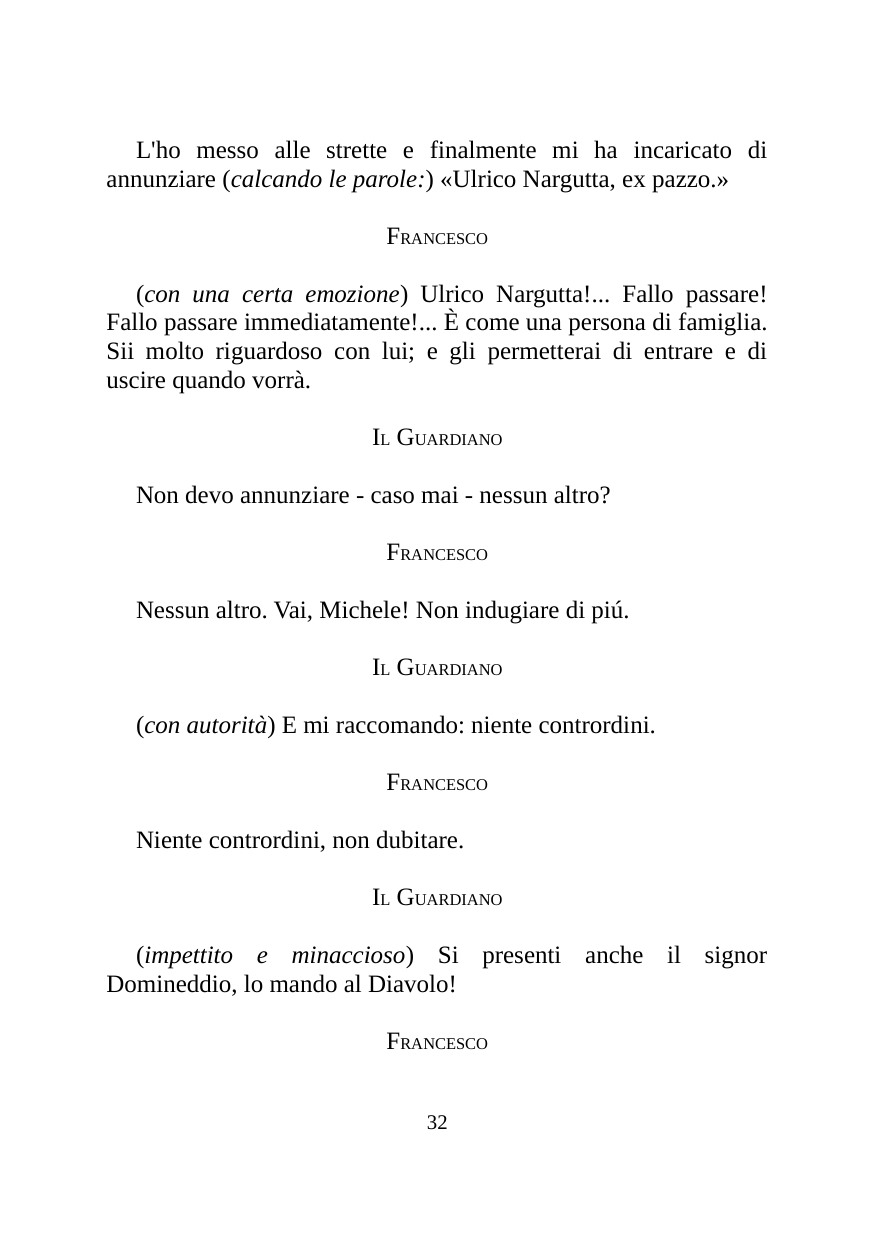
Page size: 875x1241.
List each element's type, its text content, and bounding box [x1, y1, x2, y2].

text (impettito e minaccioso) Si presenti anche il signor Domineddio, lo mando al Diavolo! [106, 940, 768, 997]
text Francesco [106, 767, 768, 796]
text Il Guardiano [106, 422, 768, 451]
text L'ho messo alle strette e finalmente mi ha incaricato di annunziare (calcando le parole:) «Ulrico Nargutta, ex pazzo.» [106, 135, 768, 192]
text Francesco [106, 1026, 768, 1055]
text Francesco [106, 221, 768, 250]
text Francesco [106, 537, 768, 566]
text Il Guardiano [106, 882, 768, 911]
text Nessun altro. Vai, Michele! Non indugiare di piú. [106, 595, 768, 624]
text (con autorità) E mi raccomando: niente contrordini. [106, 710, 768, 739]
text Il Guardiano [106, 652, 768, 681]
text Non devo annunziare - caso mai - nessun altro? [106, 480, 768, 509]
text (con una certa emozione) Ulrico Nargutta!... Fallo passare! Fallo passare immediatamente!... È come una persona di famiglia. Sii molto riguardoso con lui; e gli permetterai di entrare e di uscire quando vorrà. [106, 279, 768, 394]
text Niente contrordini, non dubitare. [106, 825, 768, 854]
